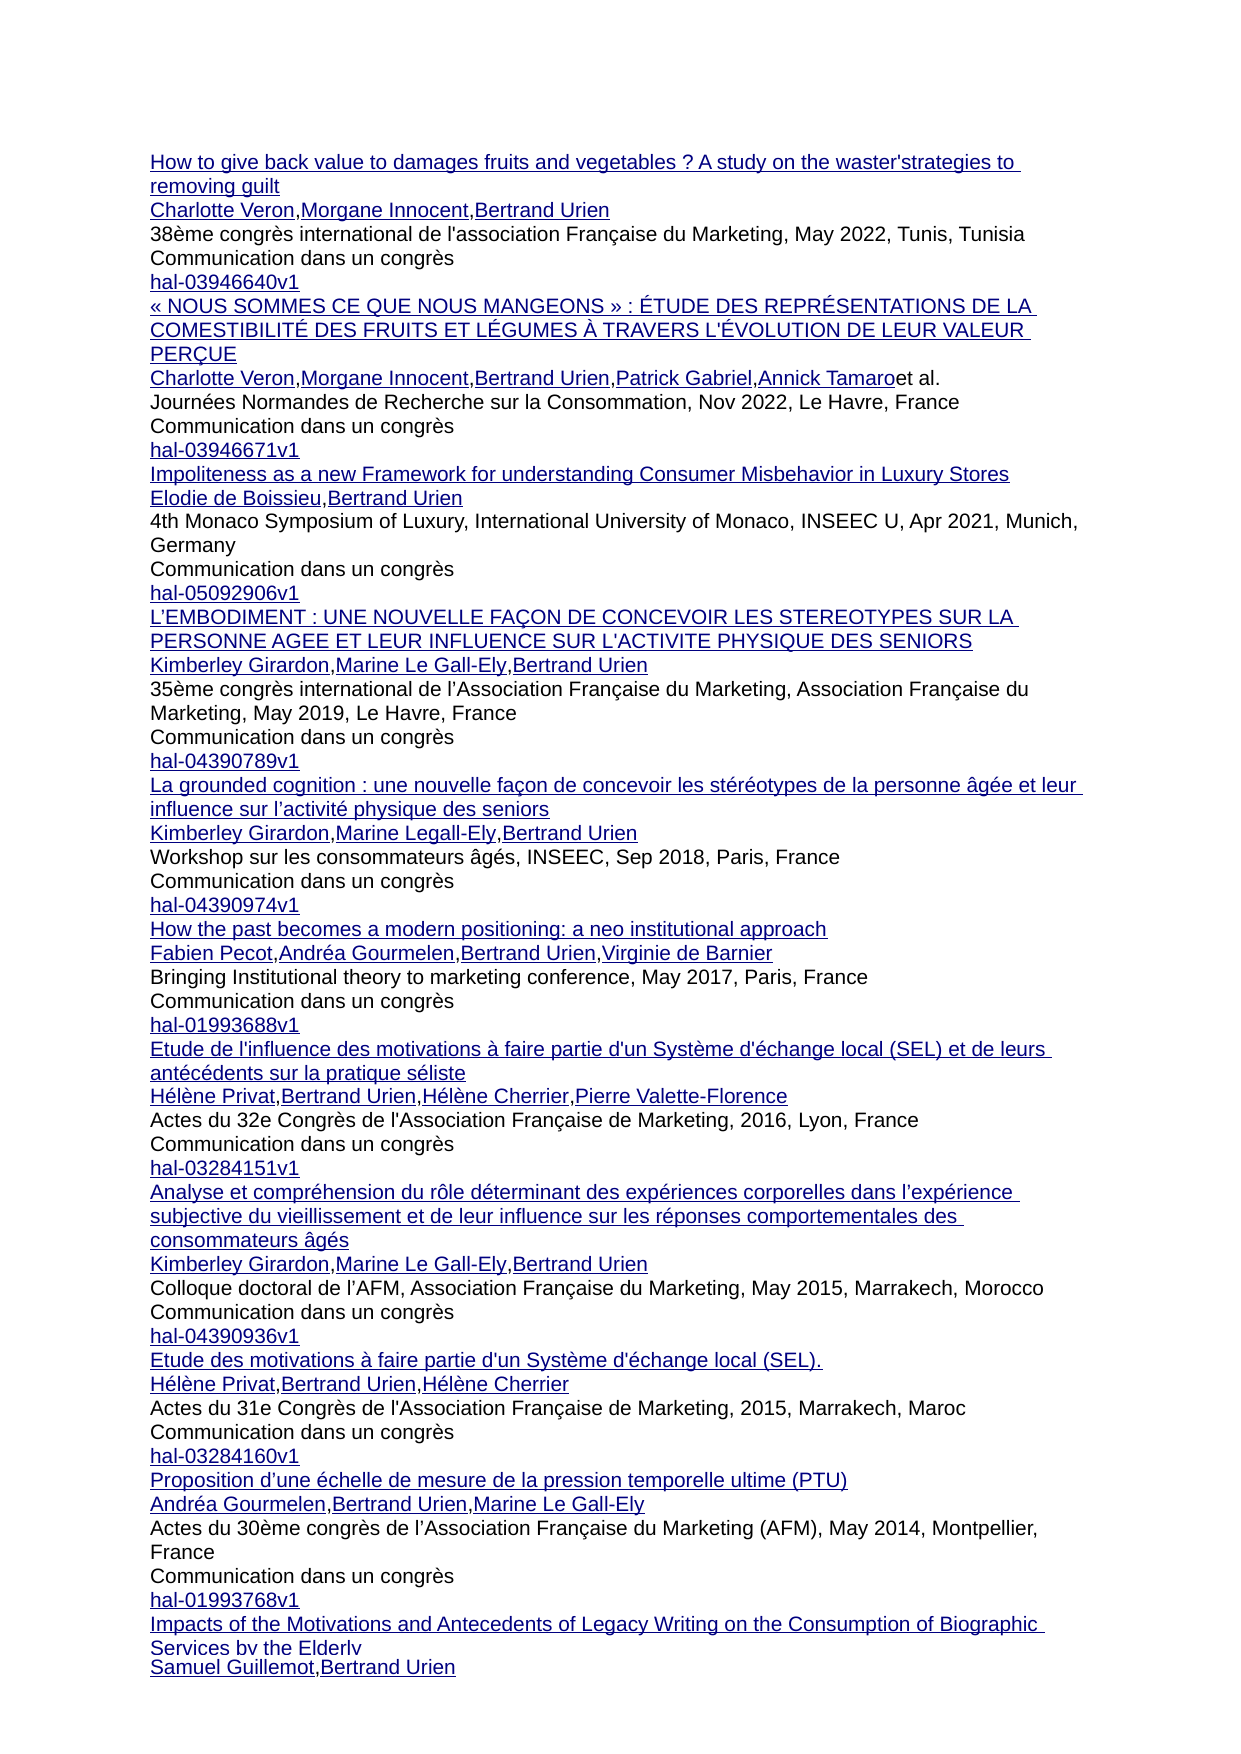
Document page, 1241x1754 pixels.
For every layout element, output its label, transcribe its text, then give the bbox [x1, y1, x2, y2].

table_cell Etude des motivations à faire partie d'un Système d'échange local (SEL). Hélène Privat,Bertrand Urien,Hélène Cherrier Actes du 31e Congrès de l'Association Française de Marketing, 2015, Marrakech, Maroc Communication dans un congrès hal-03284160v1 [150, 1348, 1090, 1468]
table_cell Proposition d’une échelle de mesure de la pression temporelle ultime (PTU) Andréa Gourmelen,Bertrand Urien,Marine Le Gall-Ely Actes du 30ème congrès de l’Association Française du Marketing (AFM), May 2014, Montpellier, France Communication dans un congrès hal-01993768v1 [150, 1468, 1090, 1611]
table_cell Analyse et compréhension du rôle déterminant des expériences corporelles dans l’expérience subjective du vieillissement et de leur influence sur les réponses comportementales des consommateurs âgés Kimberley Girardon,Marine Le Gall-Ely,Bertrand Urien Colloque doctoral de l’AFM, Association Française du Marketing, May 2015, Marrakech, Morocco Communication dans un congrès hal-04390936v1 [150, 1180, 1090, 1348]
table_cell Impoliteness as a new Framework for understanding Consumer Misbehavior in Luxury Stores Elodie de Boissieu,Bertrand Urien 4th Monaco Symposium of Luxury, International University of Monaco, INSEEC U, Apr 2021, Munich, Germany Communication dans un congrès hal-05092906v1 [150, 461, 1090, 605]
table_cell L’EMBODIMENT : UNE NOUVELLE FAÇON DE CONCEVOIR LES STEREOTYPES SUR LA PERSONNE AGEE ET LEUR INFLUENCE SUR L'ACTIVITE PHYSIQUE DES SENIORS Kimberley Girardon,Marine Le Gall-Ely,Bertrand Urien 35ème congrès international de l’Association Française du Marketing, Association Française du Marketing, May 2019, Le Havre, France Communication dans un congrès hal-04390789v1 [150, 605, 1090, 773]
table_cell How to give back value to damages fruits and vegetables ? A study on the waster'strategies to removing guilt Charlotte Veron,Morgane Innocent,Bertrand Urien 38ème congrès international de l'association Française du Marketing, May 2022, Tunis, Tunisia Communication dans un congrès hal-03946640v1 [150, 150, 1090, 294]
table_cell How the past becomes a modern positioning: a neo institutional approach Fabien Pecot,Andréa Gourmelen,Bertrand Urien,Virginie de Barnier Bringing Institutional theory to marketing conference, May 2017, Paris, France Communication dans un congrès hal-01993688v1 [150, 917, 1090, 1036]
table_cell La grounded cognition : une nouvelle façon de concevoir les stéréotypes de la personne âgée et leur influence sur l’activité physique des seniors Kimberley Girardon,Marine Legall-Ely,Bertrand Urien Workshop sur les consommateurs âgés, INSEEC, Sep 2018, Paris, France Communication dans un congrès hal-04390974v1 [150, 773, 1090, 917]
table_cell Etude de l'influence des motivations à faire partie d'un Système d'échange local (SEL) et de leurs antécédents sur la pratique séliste Hélène Privat,Bertrand Urien,Hélène Cherrier,Pierre Valette-Florence Actes du 32e Congrès de l'Association Française de Marketing, 2016, Lyon, France Communication dans un congrès hal-03284151v1 [150, 1036, 1090, 1180]
table_cell « NOUS SOMMES CE QUE NOUS MANGEONS » : ÉTUDE DES REPRÉSENTATIONS DE LA COMESTIBILITÉ DES FRUITS ET LÉGUMES À TRAVERS L'ÉVOLUTION DE LEUR VALEUR PERÇUE Charlotte Veron,Morgane Innocent,Bertrand Urien,Patrick Gabriel,Annick Tamaroet al. Journées Normandes de Recherche sur la Consommation, Nov 2022, Le Havre, France Communication dans un congrès hal-03946671v1 [150, 294, 1090, 461]
table_cell Impacts of the Motivations and Antecedents of Legacy Writing on the Consumption of Biographic Services by the Elderly Samuel Guillemot,Bertrand Urien [150, 1611, 1090, 1679]
